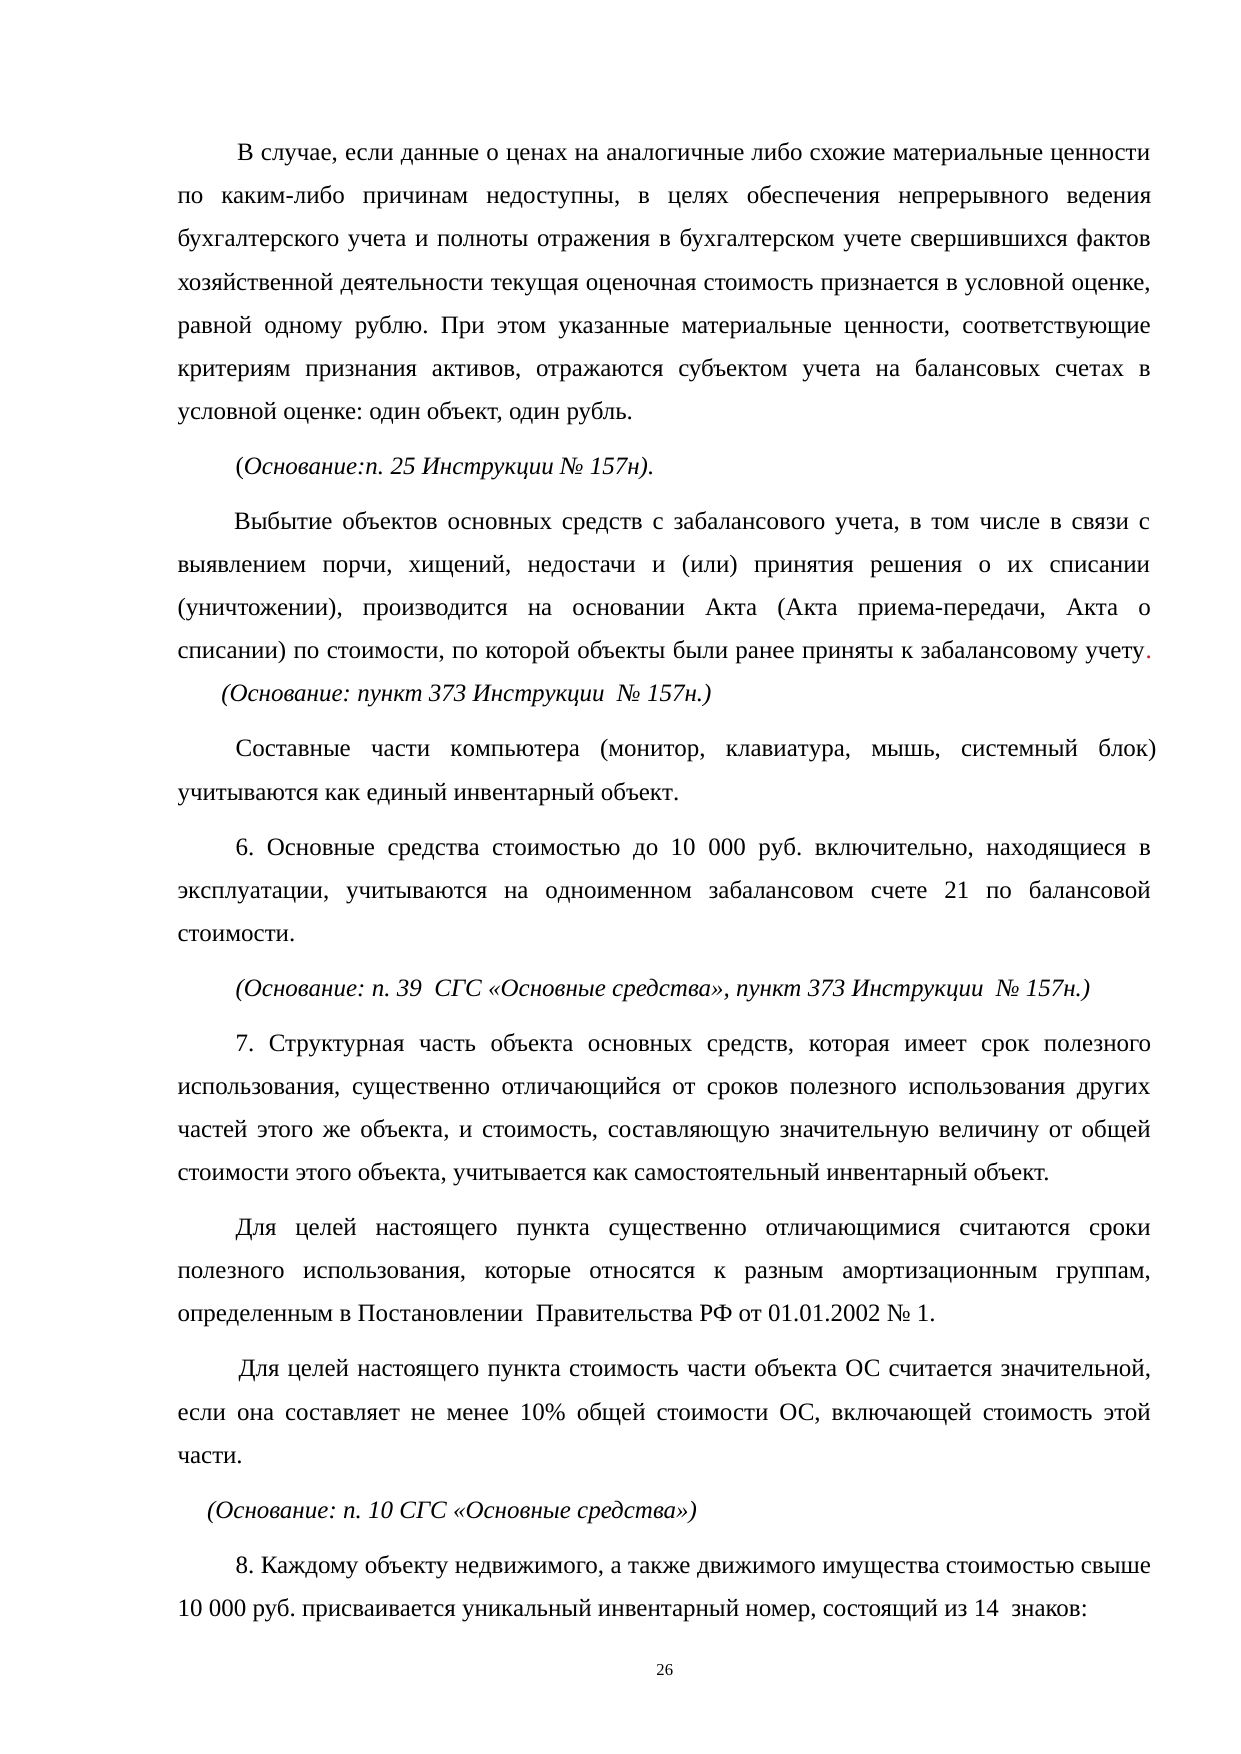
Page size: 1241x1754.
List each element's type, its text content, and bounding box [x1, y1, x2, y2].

text 8. Каждому объекту недвижимого, а также движимого имущества стоимостью свыше 10 000 руб. присваивается уникальный инвентарный номер, состоящий из 14 знаков: [177, 1550, 1152, 1622]
text 7. Структурная часть объекта основных средств, которая имеет срок полезного использования, существенно отличающийся от сроков полезного использования других частей этого же объекта, и стоимость, составляющую значительную величину от общей стоимости этого объекта, учитывается как самостоятельный инвентарный объект. [177, 1028, 1152, 1186]
text (Основание: п. 39 СГС «Основные средства», пункт 373 Инструкции № 157н.) [177, 973, 1152, 1002]
text (Основание:п. 25 Инструкции № 157н). [177, 451, 1152, 480]
text Для целей настоящего пункта стоимость части объекта ОС считается значительной, если она составляет не менее 10% общей стоимости ОС, включающей стоимость этой части. [177, 1353, 1152, 1468]
text 6. Основные средства стоимостью до 10 000 руб. включительно, находящиеся в эксплуатации, учитываются на одноименном забалансовом счете 21 по балансовой стоимости. [177, 832, 1152, 947]
text Составные части компьютера (монитор, клавиатура, мышь, системный блок) учитываются как единый инвентарный объект. [177, 733, 1157, 805]
text (Основание: п. 10 СГС «Основные средства») [177, 1495, 1152, 1523]
text Выбытие объектов основных средств с забалансового учета, в том числе в связи с выявлением порчи, хищений, недостачи и (или) принятия решения о их списании (уничтожении), производится на основании Акта (Акта приема-передачи, Акта о списании) по стоимости, по которой объекты были ранее приняты к забалансовому учету. (Основание: пункт 373 Инструкции № 157н.) [177, 506, 1152, 707]
text Для целей настоящего пункта существенно отличающимися считаются сроки полезного использования, которые относятся к разным амортизационным группам, определенным в Постановлении Правительства РФ от 01.01.2002 № 1. [177, 1212, 1152, 1327]
text В случае, если данные о ценах на аналогичные либо схожие материальные ценности по каким-либо причинам недоступны, в целях обеспечения непрерывного ведения бухгалтерского учета и полноты отражения в бухгалтерском учете свершившихся фактов хозяйственной деятельности текущая оценочная стоимость признается в условной оценке, равной одному рублю. При этом указанные материальные ценности, соответствующие критериям признания активов, отражаются субъектом учета на балансовых счетах в условной оценке: один объект, один рубль. [177, 137, 1152, 425]
